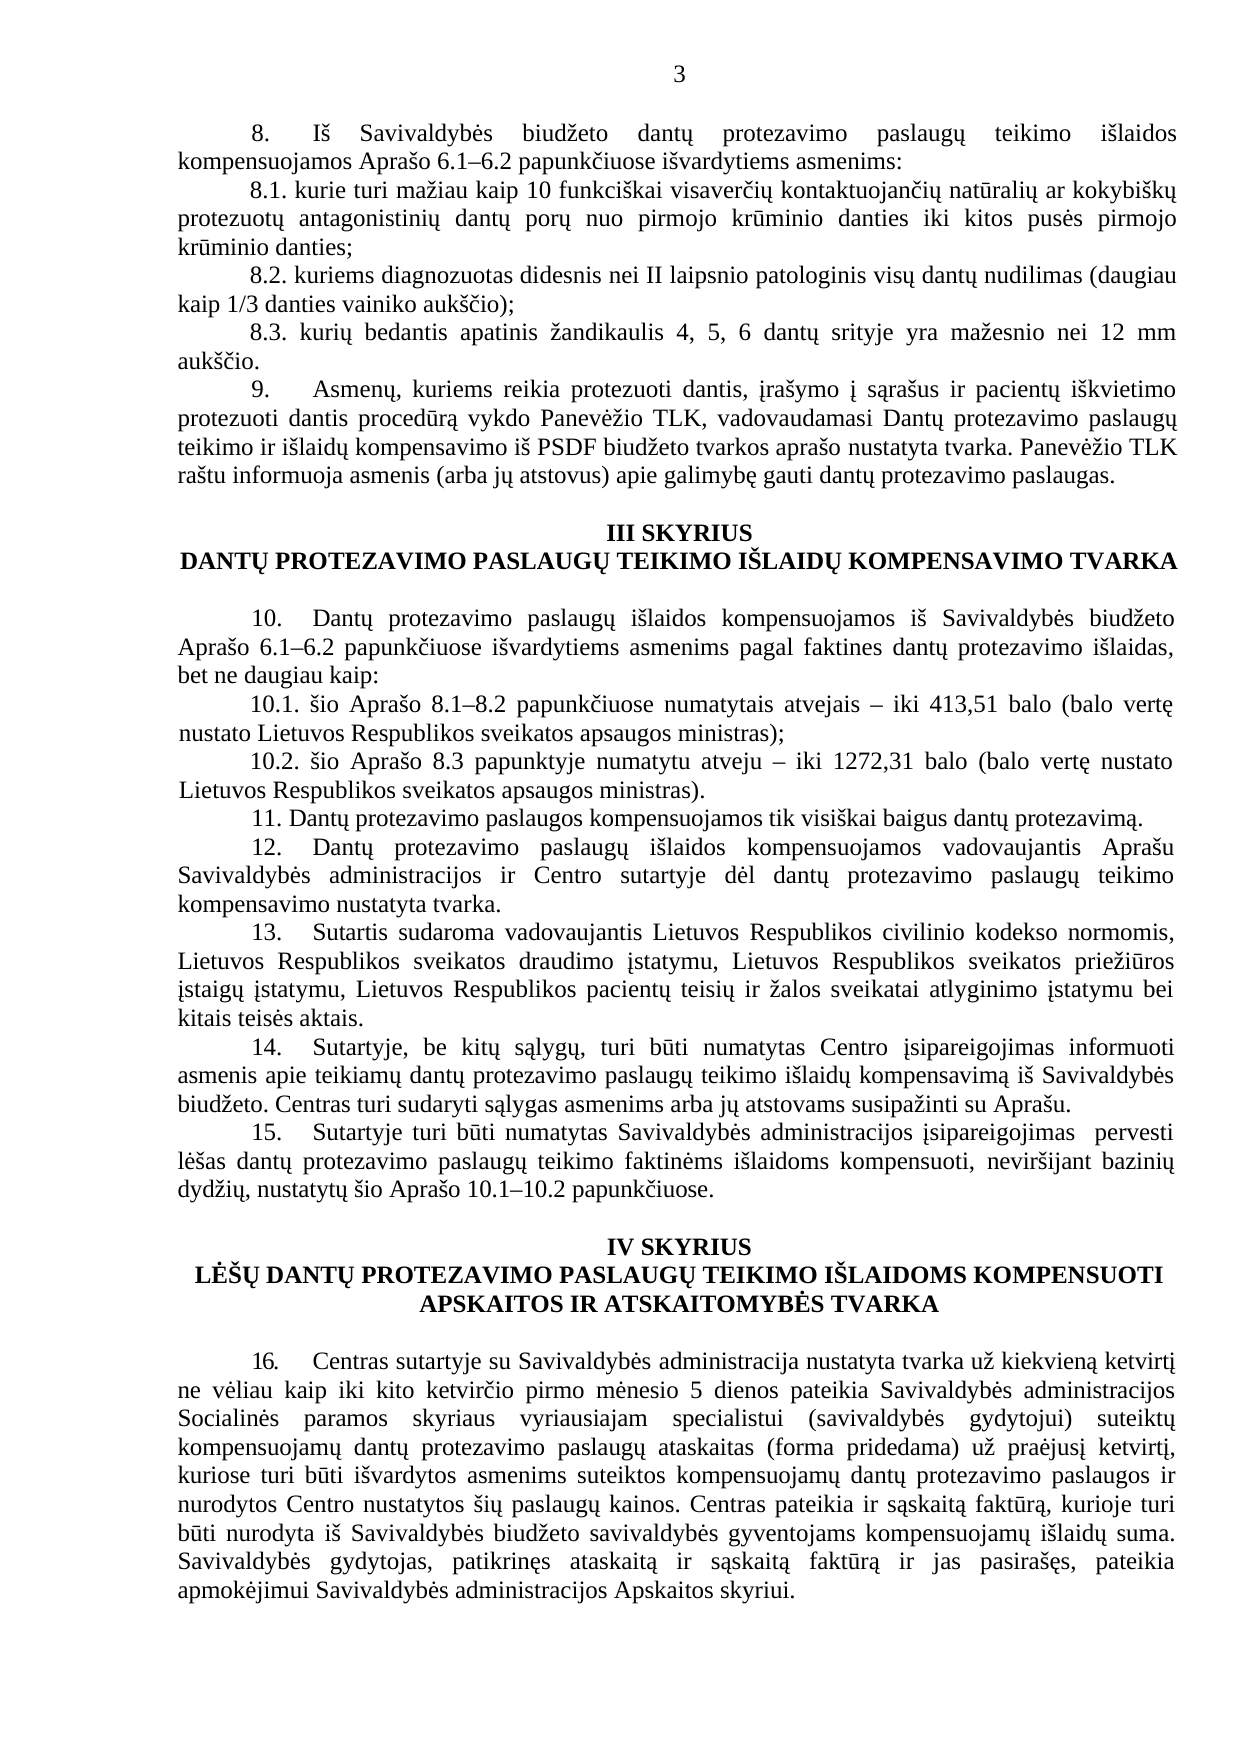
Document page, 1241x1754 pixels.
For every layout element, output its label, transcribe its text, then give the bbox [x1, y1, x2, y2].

text 13. Sutartis sudaroma vadovaujantis Lietuvos Respublikos civilinio kodekso normomis, Lietuvos Respublikos sveikatos draudimo įstatymu, Lietuvos Respublikos sveikatos priežiūros įstaigų įstatymu, Lietuvos Respublikos pacientų teisių ir žalos sveikatai atlyginimo įstatymu bei kitais teisės aktais. [177, 918, 1175, 1032]
text 8.2. kuriems diagnozuotas didesnis nei II laipsnio patologinis visų dantų nudilimas (daugiau kaip 1/3 danties vainiko aukščio); [177, 261, 1178, 318]
text 8. Iš Savivaldybės biudžeto dantų protezavimo paslaugų teikimo išlaidos kompensuojamos Aprašo 6.1–6.2 papunkčiuose išvardytiems asmenims: [177, 118, 1178, 175]
text DANTŲ PROTEZAVIMO PASLAUGŲ TEIKIMO IŠLAIDŲ KOMPENSAVIMO TVARKA [177, 546, 1181, 575]
text 12. Dantų protezavimo paslaugų išlaidos kompensuojamos vadovaujantis Aprašu Savivaldybės administracijos ir Centro sutartyje dėl dantų protezavimo paslaugų teikimo kompensavimo nustatyta tvarka. [177, 832, 1175, 918]
text 15. Sutartyje turi būti numatytas Savivaldybės administracijos įsipareigojimas pervesti lėšas dantų protezavimo paslaugų teikimo faktinėms išlaidoms kompensuoti, neviršijant bazinių dydžių, nustatytų šio Aprašo 10.1–10.2 papunkčiuose. [177, 1118, 1175, 1203]
text 14. Sutartyje, be kitų sąlygų, turi būti numatytas Centro įsipareigojimas informuoti asmenis apie teikiamų dantų protezavimo paslaugų teikimo išlaidų kompensavimą iš Savivaldybės biudžeto. Centras turi sudaryti sąlygas asmenims arba jų atstovams susipažinti su Aprašu. [177, 1032, 1175, 1118]
text III SKYRIUS [177, 518, 1181, 546]
text 8.3. kurių bedantis apatinis žandikaulis 4, 5, 6 dantų srityje yra mažesnio nei 12 mm aukščio. [177, 318, 1178, 375]
text 9. Asmenų, kuriems reikia protezuoti dantis, įrašymo į sąrašus ir pacientų iškvietimo protezuoti dantis procedūrą vykdo Panevėžio TLK, vadovaudamasi Dantų protezavimo paslaugų teikimo ir išlaidų kompensavimo iš PSDF biudžeto tvarkos aprašo nustatyta tvarka. Panevėžio TLK raštu informuoja asmenis (arba jų atstovus) apie galimybę gauti dantų protezavimo paslaugas. [177, 375, 1178, 489]
text 8.1. kurie turi mažiau kaip 10 funkciškai visaverčių kontaktuojančių natūralių ar kokybiškų protezuotų antagonistinių dantų porų nuo pirmojo krūminio danties iki kitos pusės pirmojo krūminio danties; [177, 175, 1178, 261]
text 10.2. šio Aprašo 8.3 papunktyje numatytu atveju – iki 1272,31 balo (balo vertę nustato Lietuvos Respublikos sveikatos apsaugos ministras). [179, 747, 1175, 804]
text LĖŠŲ DANTŲ PROTEZAVIMO PASLAUGŲ TEIKIMO IŠLAIDOMS KOMPENSUOTI APSKAITOS IR ATSKAITOMYBĖS TVARKA [177, 1261, 1181, 1318]
text 11. Dantų protezavimo paslaugos kompensuojamos tik visiškai baigus dantų protezavimą. [251, 804, 1175, 832]
text IV SKYRIUS [177, 1232, 1181, 1261]
text 10.1. šio Aprašo 8.1–8.2 papunkčiuose numatytais atvejais – iki 413,51 balo (balo vertę nustato Lietuvos Respublikos sveikatos apsaugos ministras); [179, 689, 1175, 747]
text 10. Dantų protezavimo paslaugų išlaidos kompensuojamos iš Savivaldybės biudžeto Aprašo 6.1–6.2 papunkčiuose išvardytiems asmenims pagal faktines dantų protezavimo išlaidas, bet ne daugiau kaip: [177, 604, 1175, 689]
text 16. Centras sutartyje su Savivaldybės administracija nustatyta tvarka už kiekvieną ketvirtį ne vėliau kaip iki kito ketvirčio pirmo mėnesio 5 dienos pateikia Savivaldybės administracijos Socialinės paramos skyriaus vyriausiajam specialistui (savivaldybės gydytojui) suteiktų kompensuojamų dantų protezavimo paslaugų ataskaitas (forma pridedama) už praėjusį ketvirtį, kuriose turi būti išvardytos asmenims suteiktos kompensuojamų dantų protezavimo paslaugos ir nurodytos Centro nustatytos šių paslaugų kainos. Centras pateikia ir sąskaitą faktūrą, kurioje turi būti nurodyta iš Savivaldybės biudžeto savivaldybės gyventojams kompensuojamų išlaidų suma. Savivaldybės gydytojas, patikrinęs ataskaitą ir sąskaitą faktūrą ir jas pasirašęs, pateikia apmokėjimui Savivaldybės administracijos Apskaitos skyriui. [177, 1347, 1176, 1604]
